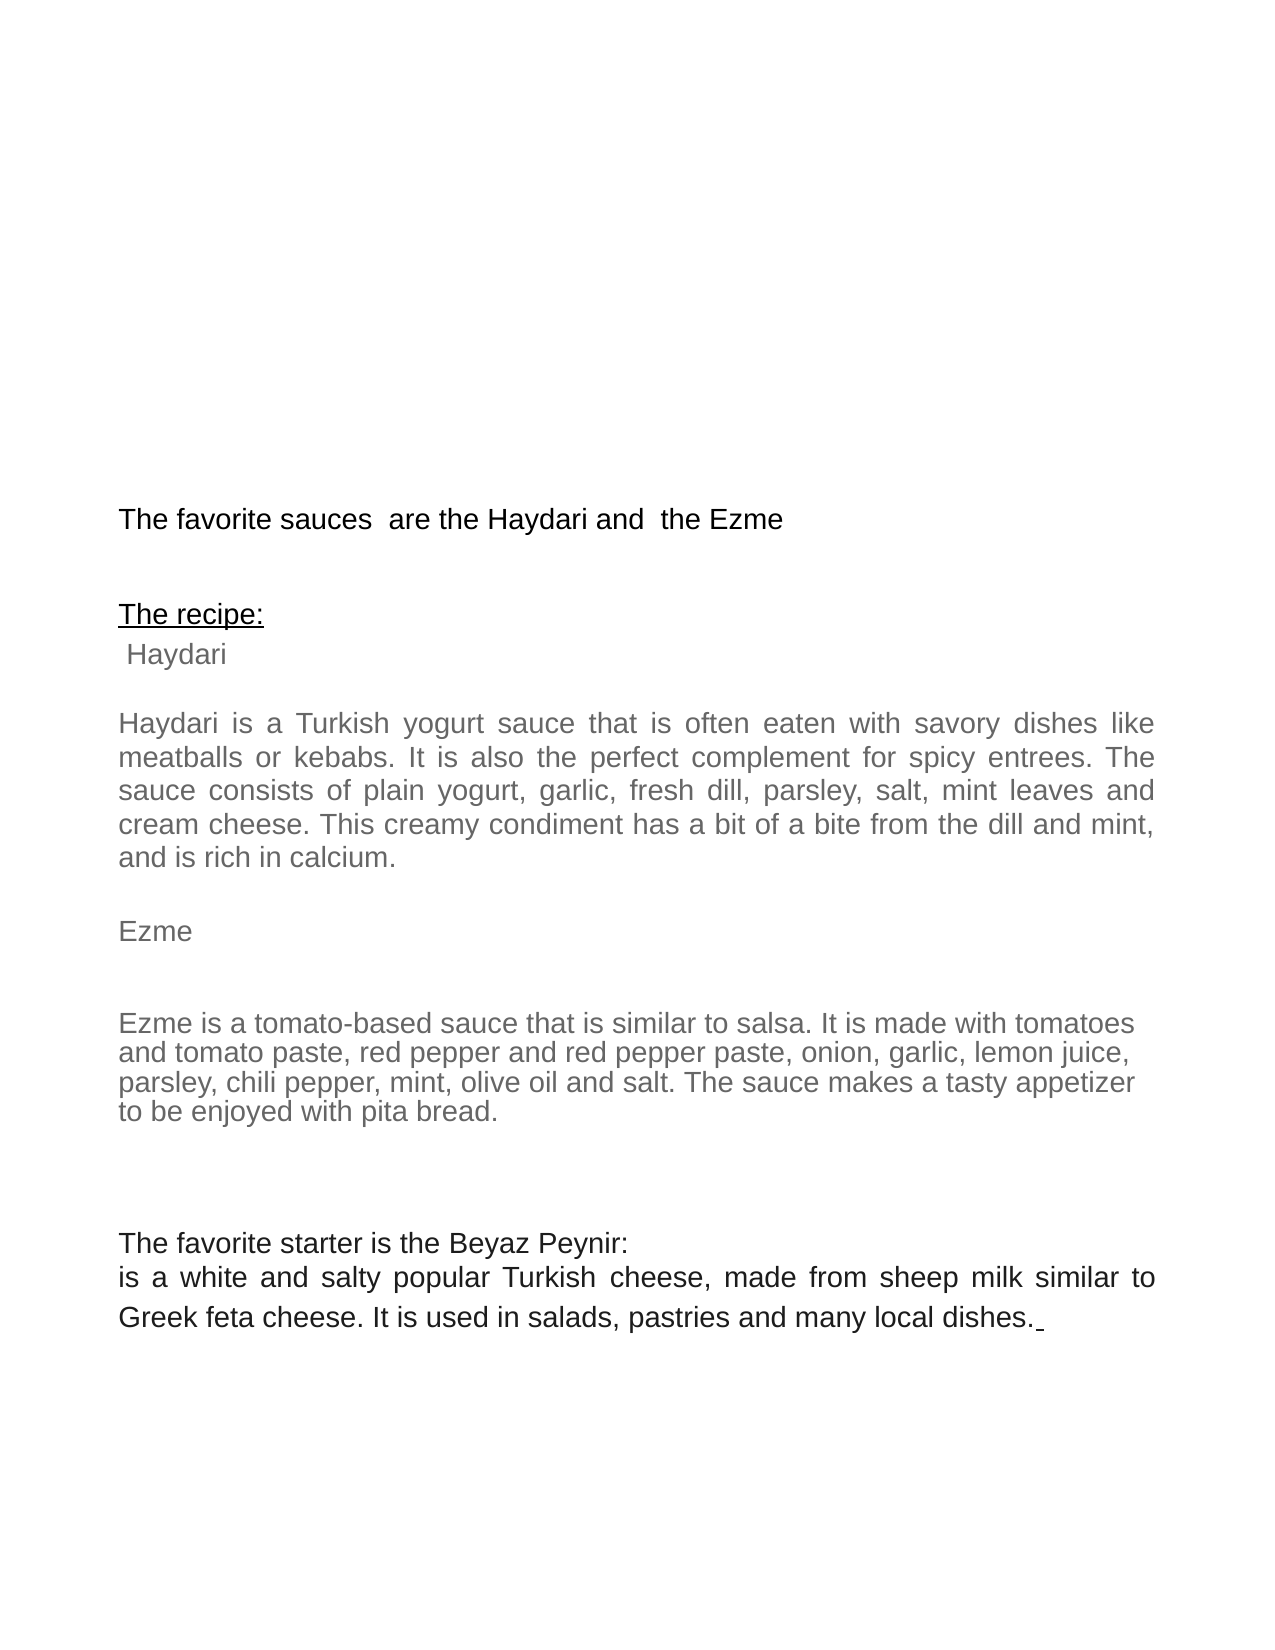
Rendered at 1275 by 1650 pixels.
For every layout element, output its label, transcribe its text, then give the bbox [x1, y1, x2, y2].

text The favorite starter is the Beyaz Peynir: [118, 1226, 1157, 1260]
text is a white and salty popular Turkish cheese, made from sheep milk similar to Greek feta cheese. It is used in salads, pastries and many local dishes. [118, 1260, 1157, 1333]
subtitle Ezme [118, 918, 1157, 947]
text The recipe: Haydari [118, 597, 1157, 670]
text The favorite sauces are the Haydari and the Ezme [118, 502, 1157, 575]
subtitle Ezme is a tomato-based sauce that is similar to salsa. It is made with tomatoes and tomato paste, red pepper and red pepper paste, onion, garlic, lemon juice, parsley, chili pepper, mint, olive oil and salt. The sauce makes a tasty appetizer to be enjoyed with pita bread. [118, 1010, 1157, 1128]
subtitle Haydari is a Turkish yogurt sauce that is often eaten with savory dishes like meatballs or kebabs. It is also the perfect complement for spicy entrees. The sauce consists of plain yogurt, garlic, fresh dill, parsley, salt, mint leaves and cream cheese. This creamy condiment has a bit of a bite from the dill and mint, and is rich in calcium. [118, 706, 1157, 874]
